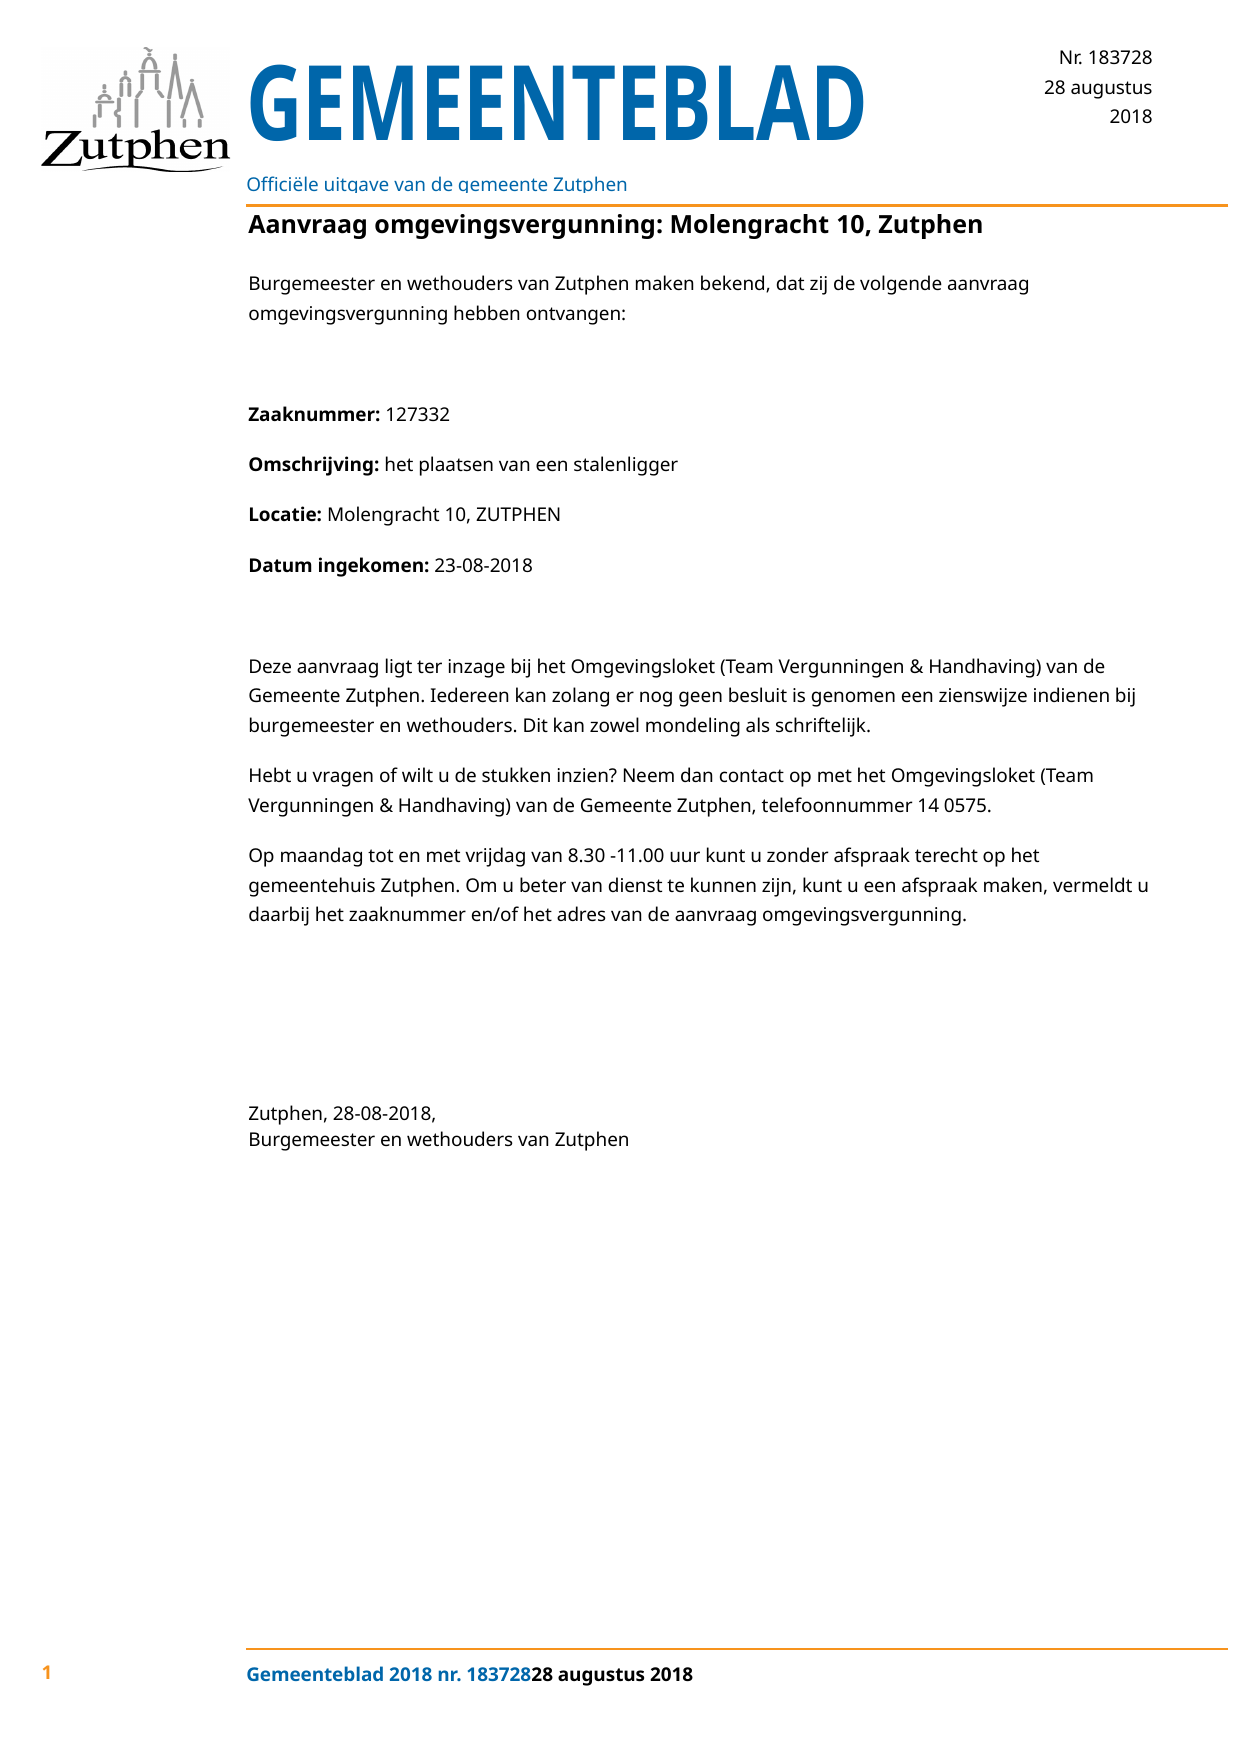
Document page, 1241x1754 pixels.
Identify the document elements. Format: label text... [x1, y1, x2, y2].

text Op maandag tot en met vrijdag van 8.30 -11.00 uur kunt u zonder afspraak terecht op het gemeentehuis Zutphen. Om u beter van dienst te kunnen zijn, kunt u een afspraak maken, vermeldt u daarbij het zaaknummer en/of het adres van de aanvraag omgevingsvergunning. [248, 842, 1152, 927]
picture [41, 47, 231, 172]
text Zaaknummer: 127332 [248, 401, 1152, 426]
text Aanvraag omgevingsvergunning: Molengracht 10, Zutphen [248, 207, 1152, 241]
text Hebt u vragen of wilt u de stukken inzien? Neem dan contact op met het Omgevingsloket (Team Vergunningen & Handhaving) van de Gemeente Zutphen, telefoonnummer 14 0575. [248, 762, 1152, 818]
text Burgemeester en wethouders van Zutphen [248, 1126, 1152, 1152]
text Deze aanvraag ligt ter inzage bij het Omgevingsloket (Team Vergunningen & Handhaving) van de Gemeente Zutphen. Iedereen kan zolang er nog geen besluit is genomen een zienswijze indienen bij burgemeester en wethouders. Dit kan zowel mondeling als schriftelijk. [248, 653, 1152, 738]
text Zutphen, 28-08-2018, [248, 1101, 1152, 1126]
text Burgemeester en wethouders van Zutphen maken bekend, dat zij de volgende aanvraag omgevingsvergunning hebben ontvangen: [248, 270, 1152, 326]
text Locatie: Molengracht 10, ZUTPHEN [248, 502, 1152, 527]
text Datum ingekomen: 23-08-2018 [248, 552, 1152, 578]
text Omschrijving: het plaatsen van een stalenligger [248, 451, 1152, 477]
